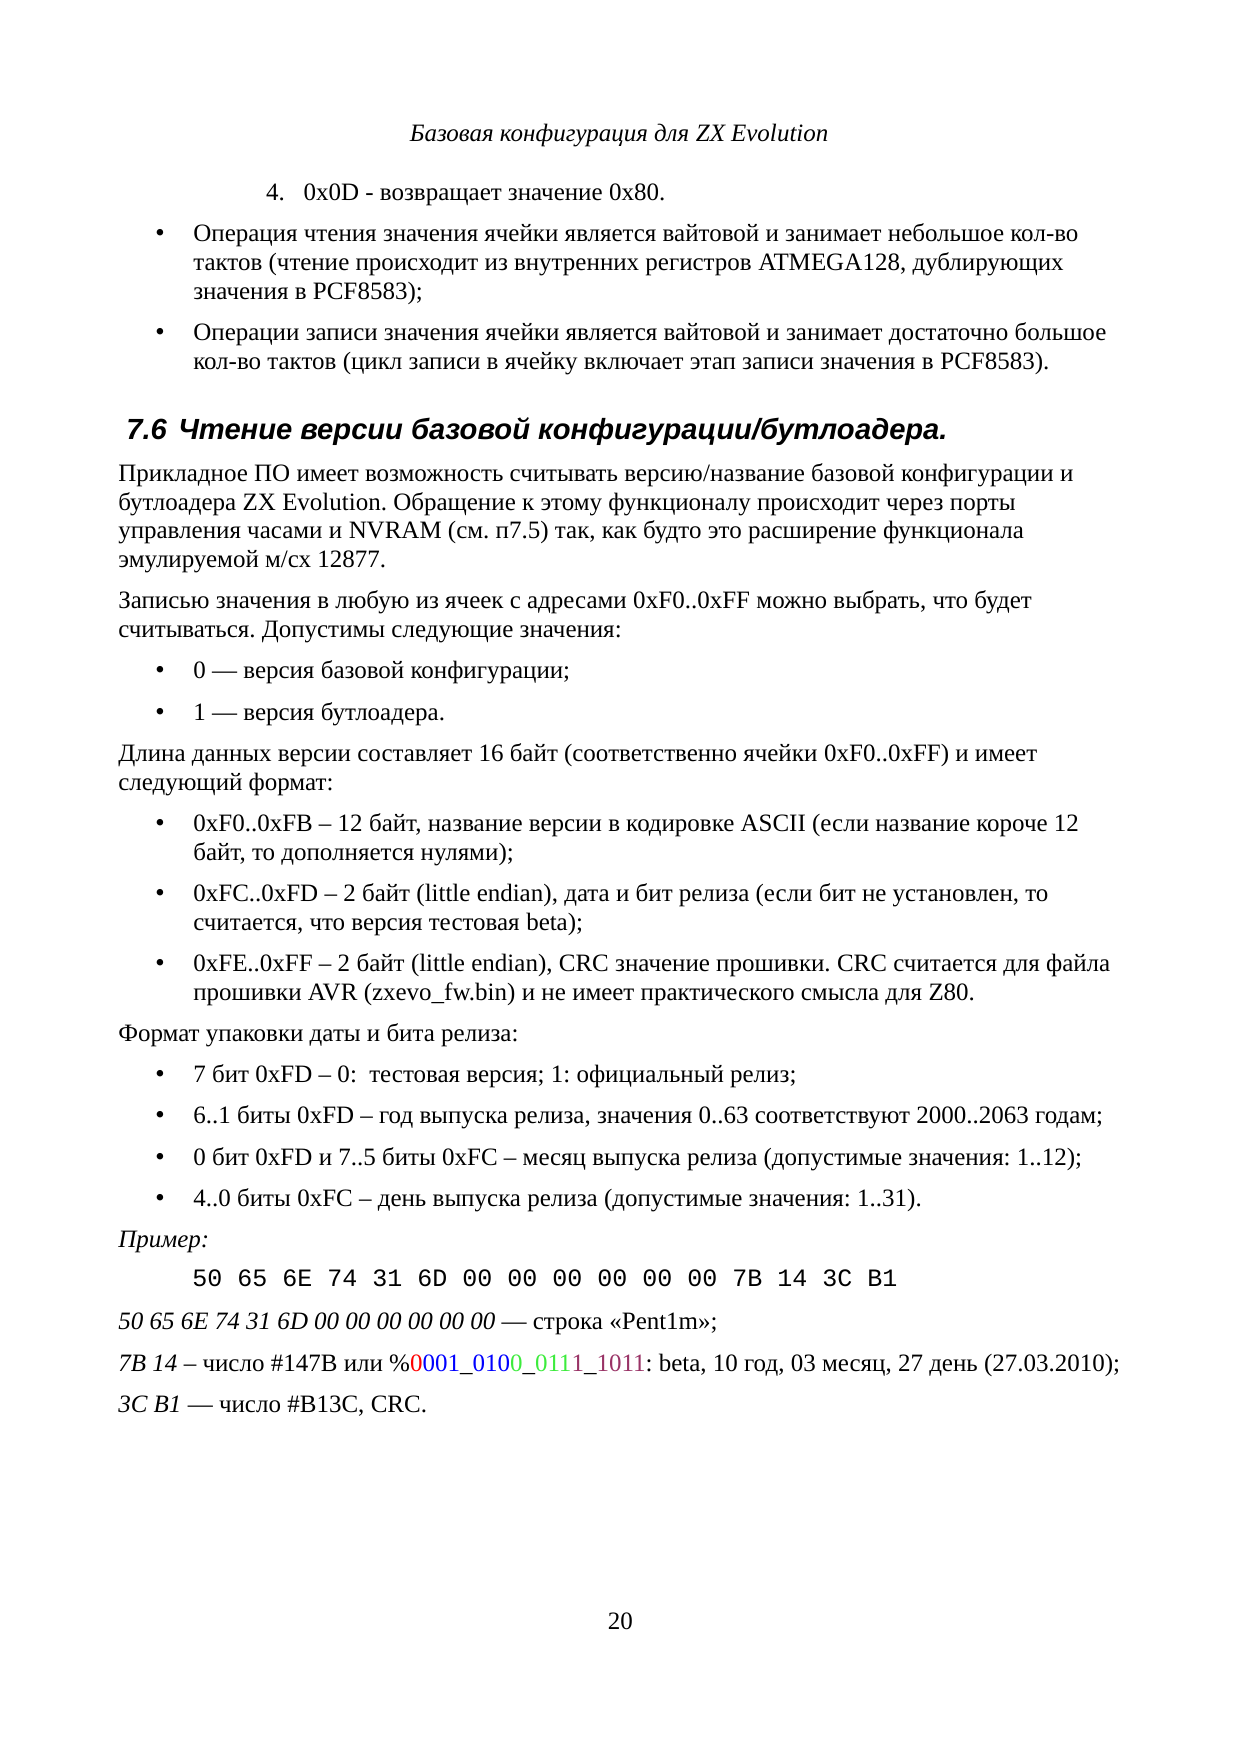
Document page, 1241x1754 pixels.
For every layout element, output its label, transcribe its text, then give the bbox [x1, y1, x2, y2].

list 0xF0..0xFB – 12 байт, название версии в кодировке ASCII (если название короче 12 байт, то дополняется нулями); [156, 808, 1122, 866]
subtitle Чтение версии базовой конфигурации/бутлоадера. [118, 412, 1122, 446]
list 7 бит 0xFD – 0: тестовая версия; 1: официальный релиз; [156, 1059, 1122, 1088]
text 7B 14 – число #147B или %0001_0100_0111_1011: beta, 10 год, 03 месяц, 27 день (27.03.2010); [118, 1348, 1122, 1376]
list 0 бит 0xFD и 7..5 биты 0xFC – месяц выпуска релиза (допустимые значения: 1..12); [156, 1142, 1122, 1171]
text Записью значения в любую из ячеек с адресами 0xF0..0xFF можно выбрать, что будет считываться. Допустимы следующие значения: [118, 586, 1122, 643]
text Формат упаковки даты и бита релиза: [118, 1018, 1122, 1047]
list 0xFE..0xFF – 2 байт (little endian), CRC значение прошивки. CRC считается для файла прошивки AVR (zxevo_fw.bin) и не имеет практического смысла для Z80. [156, 948, 1122, 1006]
text 50 65 6E 74 31 6D 00 00 00 00 00 00 — строка «Pent1m»; [118, 1306, 1122, 1335]
text Пример: [118, 1224, 1122, 1253]
list 0 — версия базовой конфигурации; [156, 656, 1122, 684]
list 4..0 биты 0xFC – день выпуска релиза (допустимые значения: 1..31). [156, 1183, 1122, 1212]
text 50 65 6E 74 31 6D 00 00 00 00 00 00 7B 14 3C B1 [118, 1266, 1122, 1294]
text Прикладное ПО имеет возможность считывать версию/название базовой конфигурации и бутлоадера ZX Evolution. Обращение к этому функционалу происходит через порты управления часами и NVRAM (см. п7.5) так, как будто это расширение функционала эмулируемой м/сх 12877. [118, 458, 1122, 573]
list 0x0D - возвращает значение 0x80. [266, 177, 1122, 206]
list Операция чтения значения ячейки является вайтовой и занимает небольшое кол-во тактов (чтение происходит из внутренних регистров ATMEGA128, дублирующих значения в PCF8583); [156, 218, 1122, 304]
text Длина данных версии составляет 16 байт (соответственно ячейки 0xF0..0xFF) и имеет следующий формат: [118, 738, 1122, 796]
list 0xFC..0xFD – 2 байт (little endian), дата и бит релиза (если бит не установлен, то считается, что версия тестовая beta); [156, 878, 1122, 936]
list Операции записи значения ячейки является вайтовой и занимает достаточно большое кол-во тактов (цикл записи в ячейку включает этап записи значения в PCF8583). [156, 317, 1122, 374]
list 1 — версия бутлоадера. [156, 697, 1122, 726]
text 3C B1 — число #B13C, CRC. [118, 1389, 1122, 1418]
list 6..1 биты 0xFD – год выпуска релиза, значения 0..63 соответствуют 2000..2063 годам; [156, 1101, 1122, 1129]
